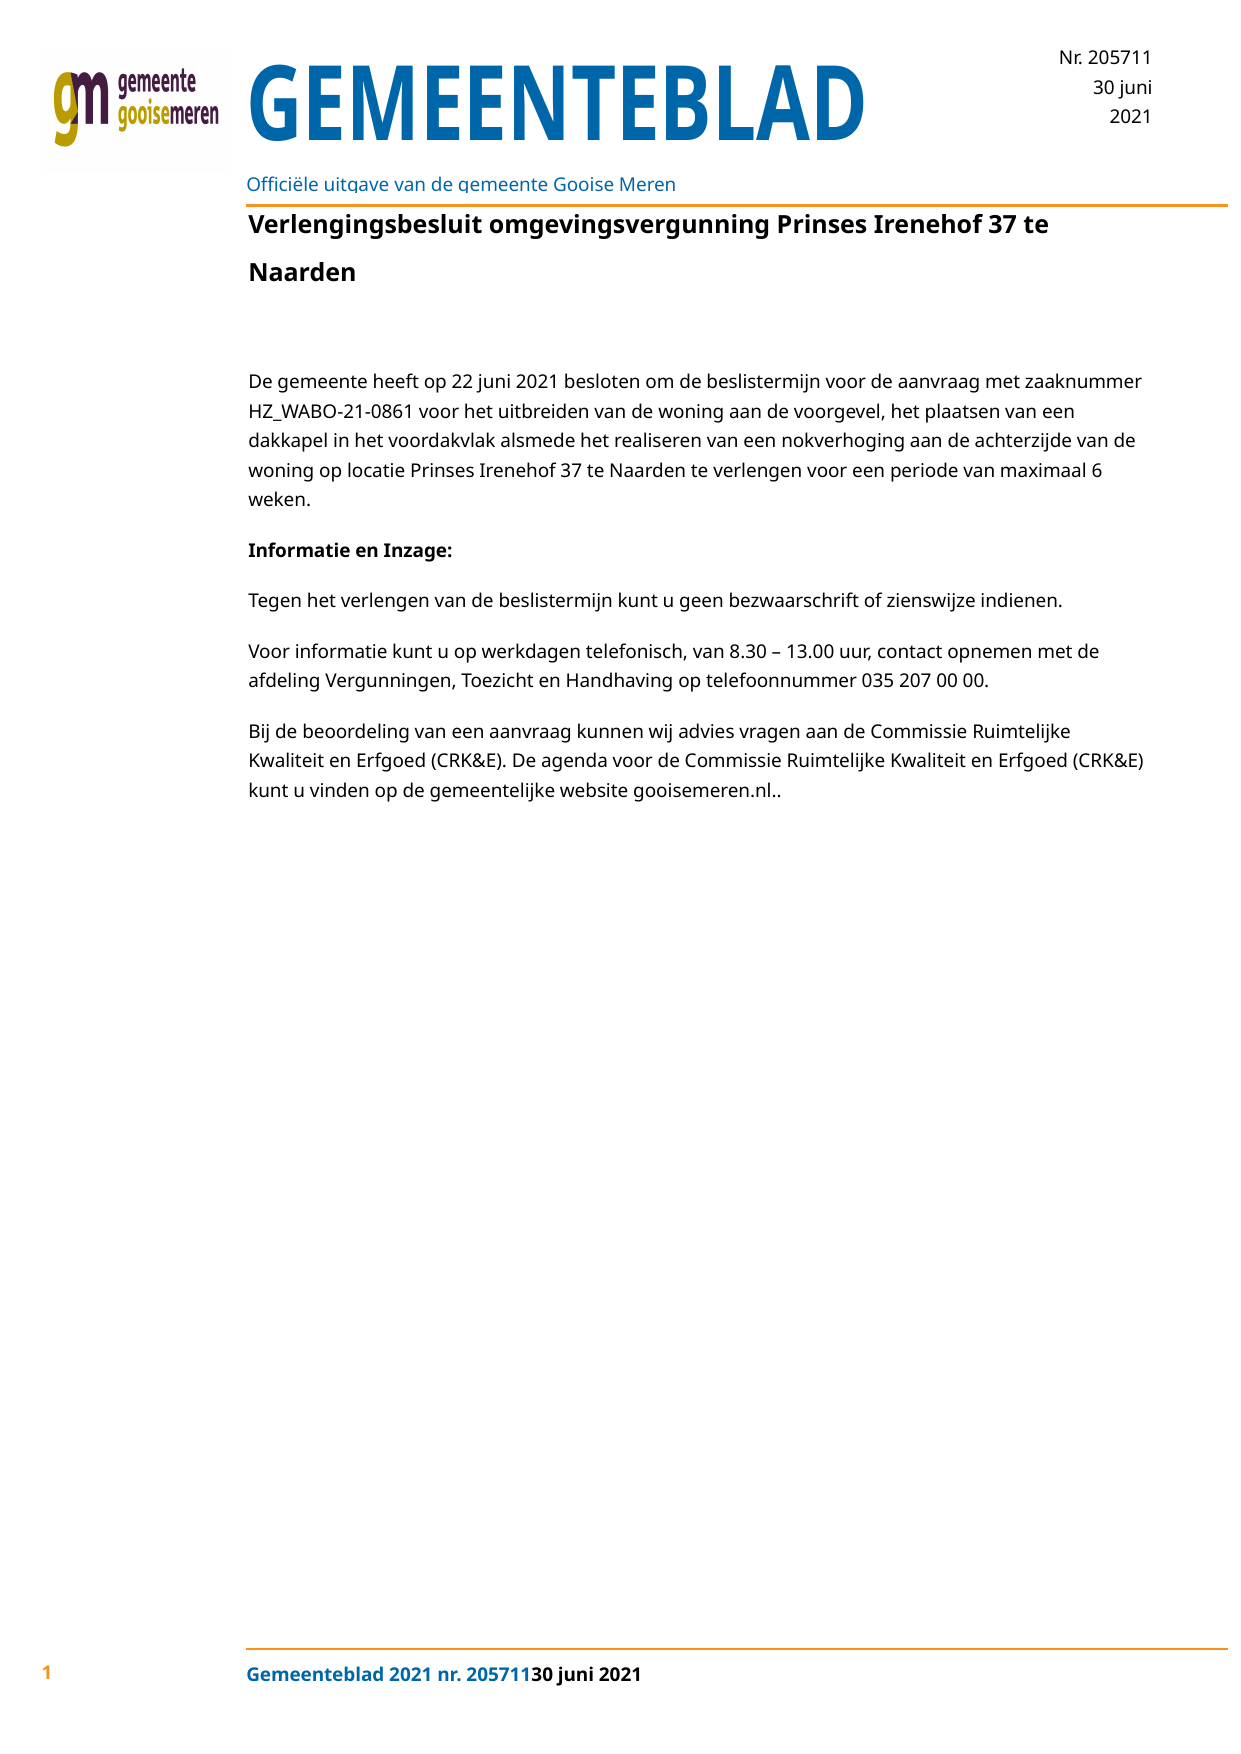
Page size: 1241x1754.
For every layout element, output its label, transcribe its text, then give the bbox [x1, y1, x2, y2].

text De gemeente heeft op 22 juni 2021 besloten om de beslistermijn voor de aanvraag met zaaknummer HZ_WABO-21-0861 voor het uitbreiden van de woning aan de voorgevel, het plaatsen van een dakkapel in het voordakvlak alsmede het realiseren van een nokverhoging aan de achterzijde van de woning op locatie Prinses Irenehof 37 te Naarden te verlengen voor een periode van maximaal 6 weken. [248, 368, 1152, 512]
picture [41, 47, 231, 172]
text Informatie en Inzage: [248, 537, 1152, 563]
text Voor informatie kunt u op werkdagen telefonisch, van 8.30 – 13.00 uur, contact opnemen met de afdeling Vergunningen, Toezicht en Handhaving op telefoonnummer 035 207 00 00. [248, 638, 1152, 693]
text Tegen het verlengen van de beslistermijn kunt u geen bezwaarschrift of zienswijze indienen. [248, 587, 1152, 613]
text Verlengingsbesluit omgevingsvergunning Prinses Irenehof 37 te Naarden [248, 207, 1152, 288]
text Bij de beoordeling van een aanvraag kunnen wij advies vragen aan de Commissie Ruimtelijke Kwaliteit en Erfgoed (CRK&E). De agenda voor de Commissie Ruimtelijke Kwaliteit en Erfgoed (CRK&E) kunt u vinden op de gemeentelijke website gooisemeren.nl.. [248, 718, 1152, 803]
